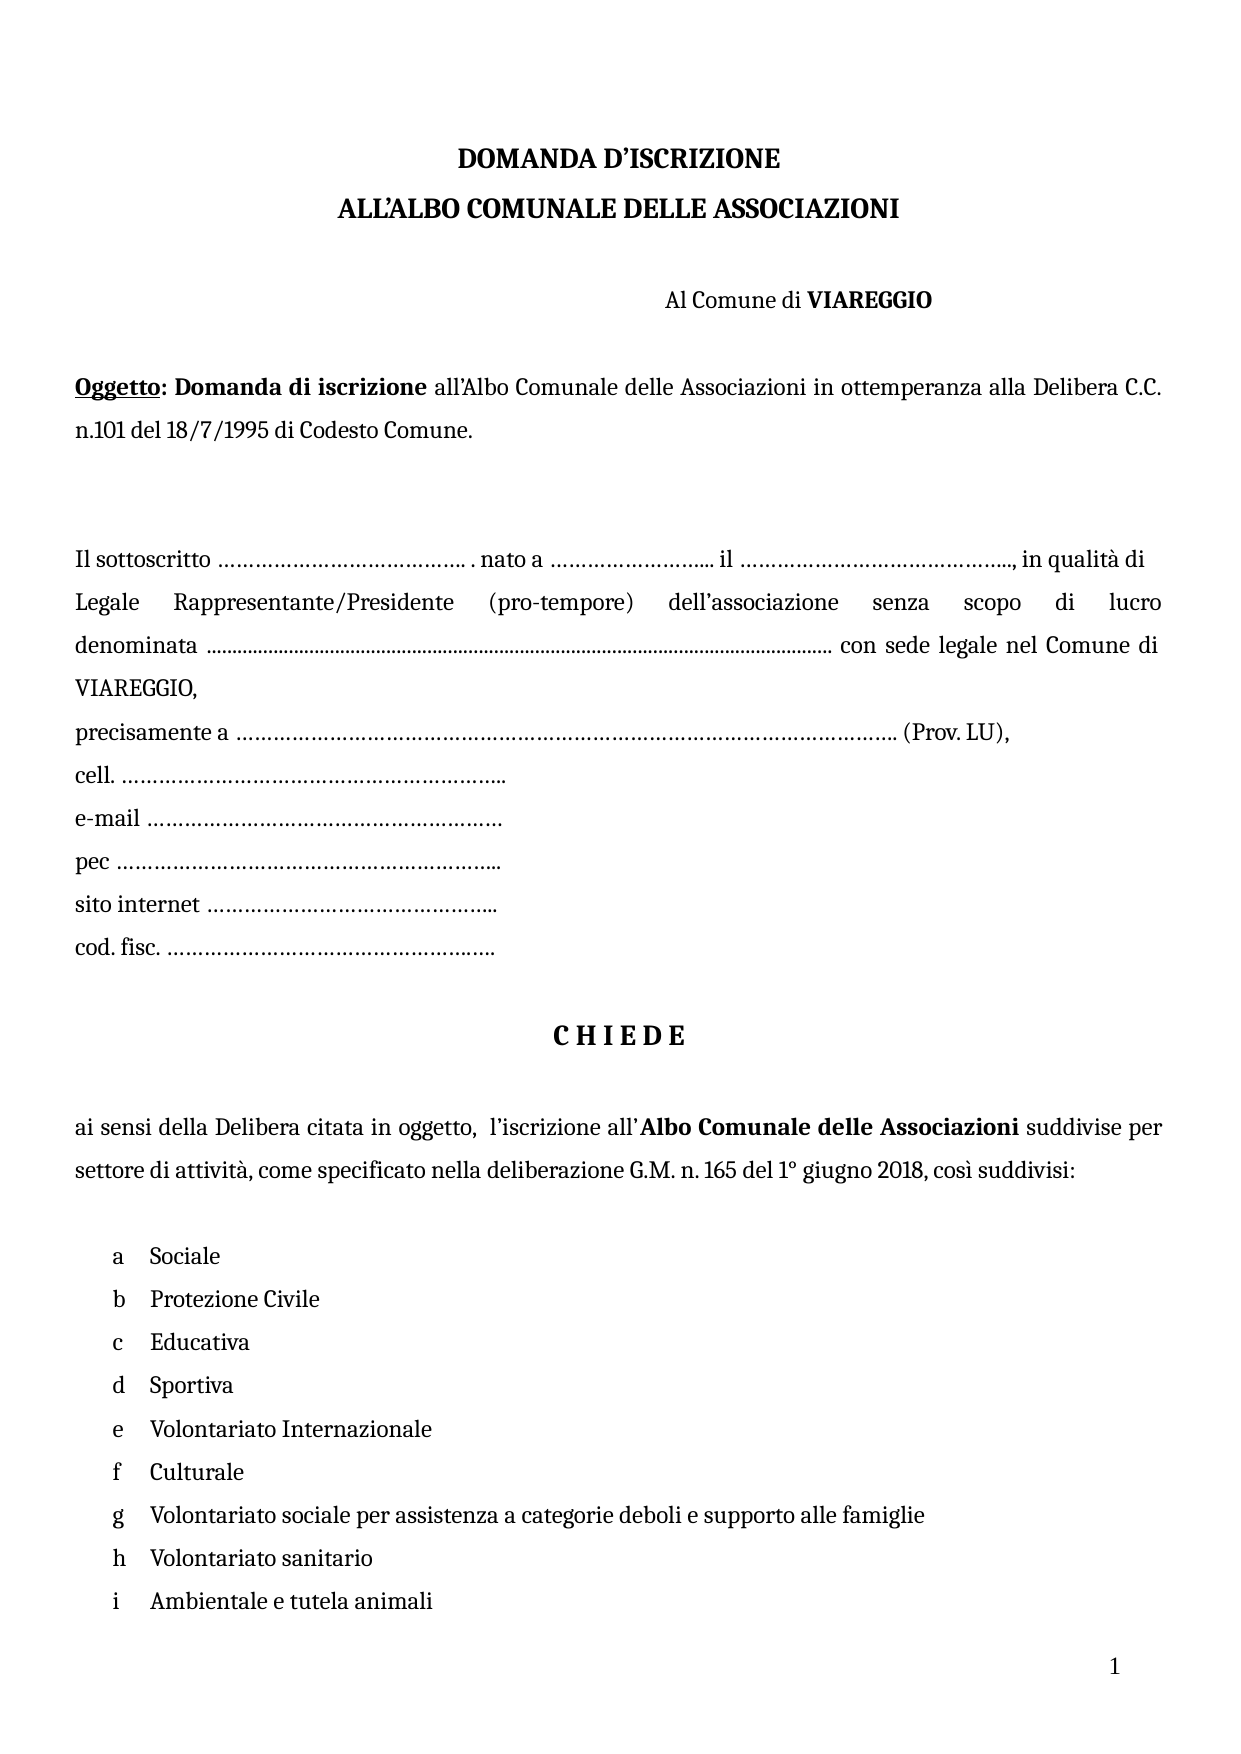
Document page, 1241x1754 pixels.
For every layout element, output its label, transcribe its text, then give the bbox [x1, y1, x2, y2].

list Volontariato sanitario [112, 1544, 1162, 1573]
text precisamente a ……………………………………………………………………………………………. (Prov. LU), [75, 717, 1162, 746]
text Oggetto: Domanda di iscrizione all’Albo Comunale delle Associazioni in ottemperanza alla Delibera C.C. n.101 del 18/7/1995 di Codesto Comune. [75, 372, 1162, 444]
text C H I E D E [75, 1019, 1162, 1053]
list Educativa [112, 1328, 1162, 1357]
text ai sensi della Delibera citata in oggetto, l’iscrizione all’Albo Comunale delle Associazioni suddivise per settore di attività, come specificato nella deliberazione G.M. n. 165 del 1° giugno 2018, così suddivisi: [75, 1113, 1162, 1184]
text cod. fisc. ………………………………………….…. [75, 933, 1162, 962]
list Sociale [112, 1242, 1162, 1271]
list Culturale [112, 1458, 1162, 1486]
text e-mail ………………………………………………… [75, 804, 1162, 832]
list Volontariato sociale per assistenza a categorie deboli e supporto alle famiglie [112, 1501, 1162, 1529]
list Volontariato Internazionale [112, 1414, 1162, 1443]
text Al Comune di VIAREGGIO [75, 286, 1162, 315]
text ALL’ALBO COMUNALE DELLE ASSOCIAZIONI [75, 193, 1162, 226]
text sito internet ……………………………………….. [75, 890, 1162, 919]
text Legale Rappresentante/Presidente (pro-tempore) dell’associazione senza scopo di lucro denominata .......................................................................................................................... con sede legale nel Comune di VIAREGGIO, [75, 588, 1162, 703]
list Protezione Civile [112, 1285, 1162, 1314]
text cell. …………………………………………………….. [75, 761, 1162, 789]
list Ambientale e tutela animali [112, 1587, 1162, 1616]
text Il sottoscritto …………………………………. . nato a ……………………... il …………………………………….., in qualità di [75, 545, 1162, 574]
text pec …………………………………………………….. [75, 847, 1162, 876]
text DOMANDA D’ISCRIZIONE [75, 142, 1162, 176]
list Sportiva [112, 1371, 1162, 1400]
